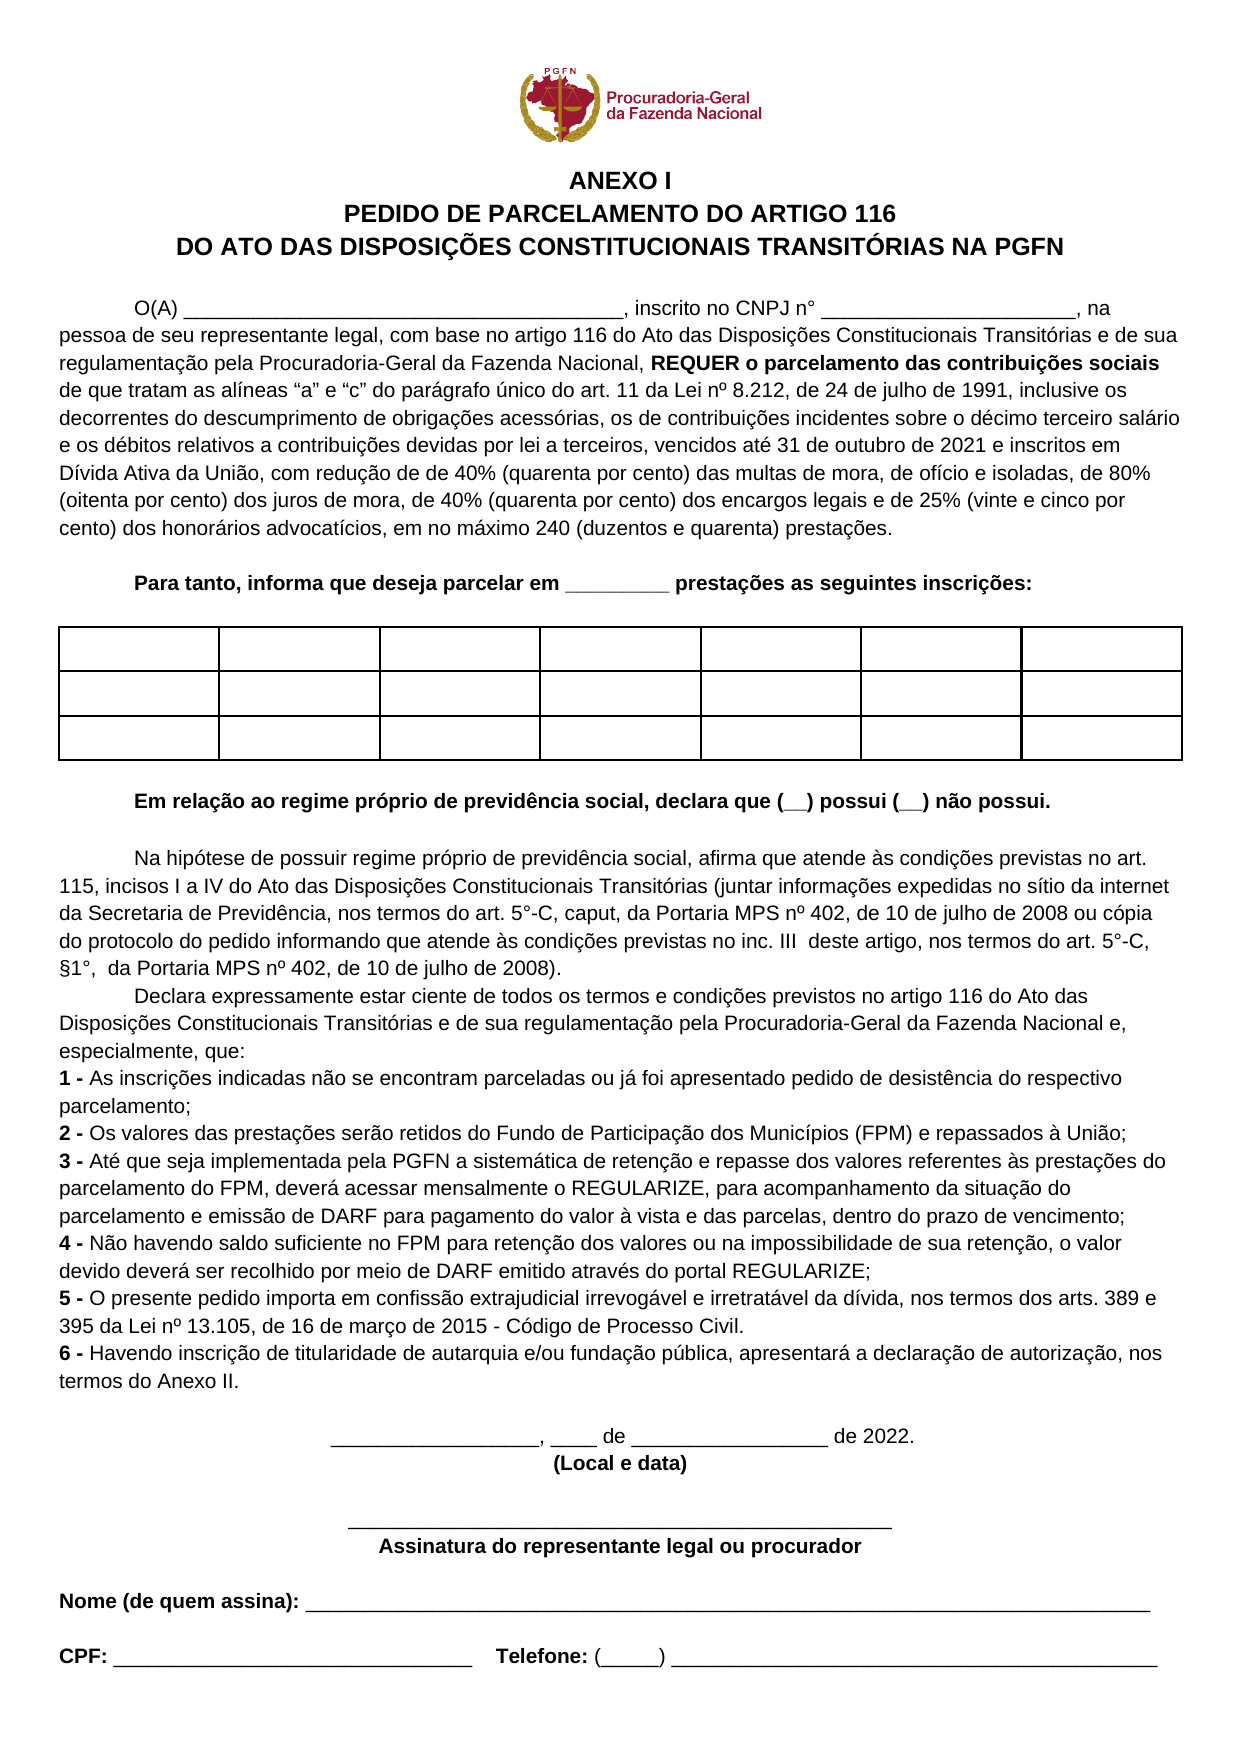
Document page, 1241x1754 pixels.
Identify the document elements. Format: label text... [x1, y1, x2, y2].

text (Local e data) [59, 1451, 1181, 1475]
text Na hipótese de possuir regime próprio de previdência social, afirma que atende às condições previstas no art. 115, incisos I a IV do Ato das Disposições Constitucionais Transitórias (juntar informações expedidas no sítio da internet da Secretaria de Previdência, nos termos do art. 5°-C, caput, da Portaria MPS nº 402, de 10 de julho de 2008 ou cópia do protocolo do pedido informando que atende às condições previstas no inc. III deste artigo, nos termos do art. 5°-C, §1°, da Portaria MPS nº 402, de 10 de julho de 2008). [59, 846, 1181, 980]
text PEDIDO DE PARCELAMENTO DO ARTIGO 116 [59, 199, 1181, 228]
table_cell [381, 717, 539, 759]
text Declara expressamente estar ciente de todos os termos e condições previstos no artigo 116 do Ato das Disposições Constitucionais Transitórias e de sua regulamentação pela Procuradoria-Geral da Fazenda Nacional e, especialmente, que: [59, 984, 1181, 1063]
table_cell [862, 717, 1020, 759]
text CPF: _______________________________ Telefone: (_____) __________________________________________ [59, 1644, 1181, 1668]
table_cell [381, 672, 539, 714]
text Assinatura do representante legal ou procurador [59, 1534, 1181, 1558]
table_header [702, 628, 860, 670]
text ANEXO I [59, 166, 1181, 195]
table_cell [60, 672, 218, 714]
text _______________________________________________ [59, 1506, 1181, 1530]
table_cell [541, 717, 700, 759]
text 6 - Havendo inscrição de titularidade de autarquia e/ou fundação pública, apresentará a declaração de autorização, nos termos do Anexo II. [59, 1341, 1181, 1393]
table_cell [702, 672, 860, 714]
picture [506, 58, 773, 163]
table_header [220, 628, 379, 670]
table_cell [862, 672, 1020, 714]
table_cell [1023, 717, 1181, 759]
text 2 - Os valores das prestações serão retidos do Fundo de Participação dos Municípios (FPM) e repassados à União; [59, 1121, 1181, 1145]
text DO ATO DAS DISPOSIÇÕES CONSTITUCIONAIS TRANSITÓRIAS NA PGFN [59, 232, 1181, 261]
text Em relação ao regime próprio de previdência social, declara que (__) possui (__) não possui. [59, 788, 1181, 812]
table_header [1023, 628, 1181, 670]
text Nome (de quem assina): _________________________________________________________________________ [59, 1589, 1181, 1613]
text Para tanto, informa que deseja parcelar em _________ prestações as seguintes inscrições: [59, 571, 1181, 594]
table_header [381, 628, 539, 670]
table_cell [220, 717, 379, 759]
table_cell [60, 717, 218, 759]
table_cell [1023, 672, 1181, 714]
table_header [60, 628, 218, 670]
table_cell [541, 672, 700, 714]
table_header [541, 628, 700, 670]
text 4 - Não havendo saldo suficiente no FPM para retenção dos valores ou na impossibilidade de sua retenção, o valor devido deverá ser recolhido por meio de DARF emitido através do portal REGULARIZE; [59, 1231, 1181, 1283]
text 1 - As inscrições indicadas não se encontram parceladas ou já foi apresentado pedido de desistência do respectivo parcelamento; [59, 1066, 1181, 1118]
text 3 - Até que seja implementada pela PGFN a sistemática de retenção e repasse dos valores referentes às prestações do parcelamento do FPM, deverá acessar mensalmente o REGULARIZE, para acompanhamento da situação do parcelamento e emissão de DARF para pagamento do valor à vista e das parcelas, dentro do prazo de vencimento; [59, 1149, 1181, 1228]
text __________________, ____ de _________________ de 2022. [59, 1424, 1181, 1448]
text O(A) ______________________________________, inscrito no CNPJ n° ______________________, na pessoa de seu representante legal, com base no artigo 116 do Ato das Disposições Constitucionais Transitórias e de sua regulamentação pela Procuradoria-Geral da Fazenda Nacional, REQUER o parcelamento das contribuições sociais de que tratam as alíneas “a” e “c” do parágrafo único do art. 11 da Lei nº 8.212, de 24 de julho de 1991, inclusive os decorrentes do descumprimento de obrigações acessórias, os de contribuições incidentes sobre o décimo terceiro salário e os débitos relativos a contribuições devidas por lei a terceiros, vencidos até 31 de outubro de 2021 e inscritos em Dívida Ativa da União, com redução de de 40% (quarenta por cento) das multas de mora, de ofício e isoladas, de 80% (oitenta por cento) dos juros de mora, de 40% (quarenta por cento) dos encargos legais e de 25% (vinte e cinco por cento) dos honorários advocatícios, em no máximo 240 (duzentos e quarenta) prestações. [59, 296, 1181, 539]
text 5 - O presente pedido importa em confissão extrajudicial irrevogável e irretratável da dívida, nos termos dos arts. 389 e 395 da Lei nº 13.105, de 16 de março de 2015 - Código de Processo Civil. [59, 1286, 1181, 1338]
table_cell [220, 672, 379, 714]
table_header [862, 628, 1020, 670]
table_cell [702, 717, 860, 759]
